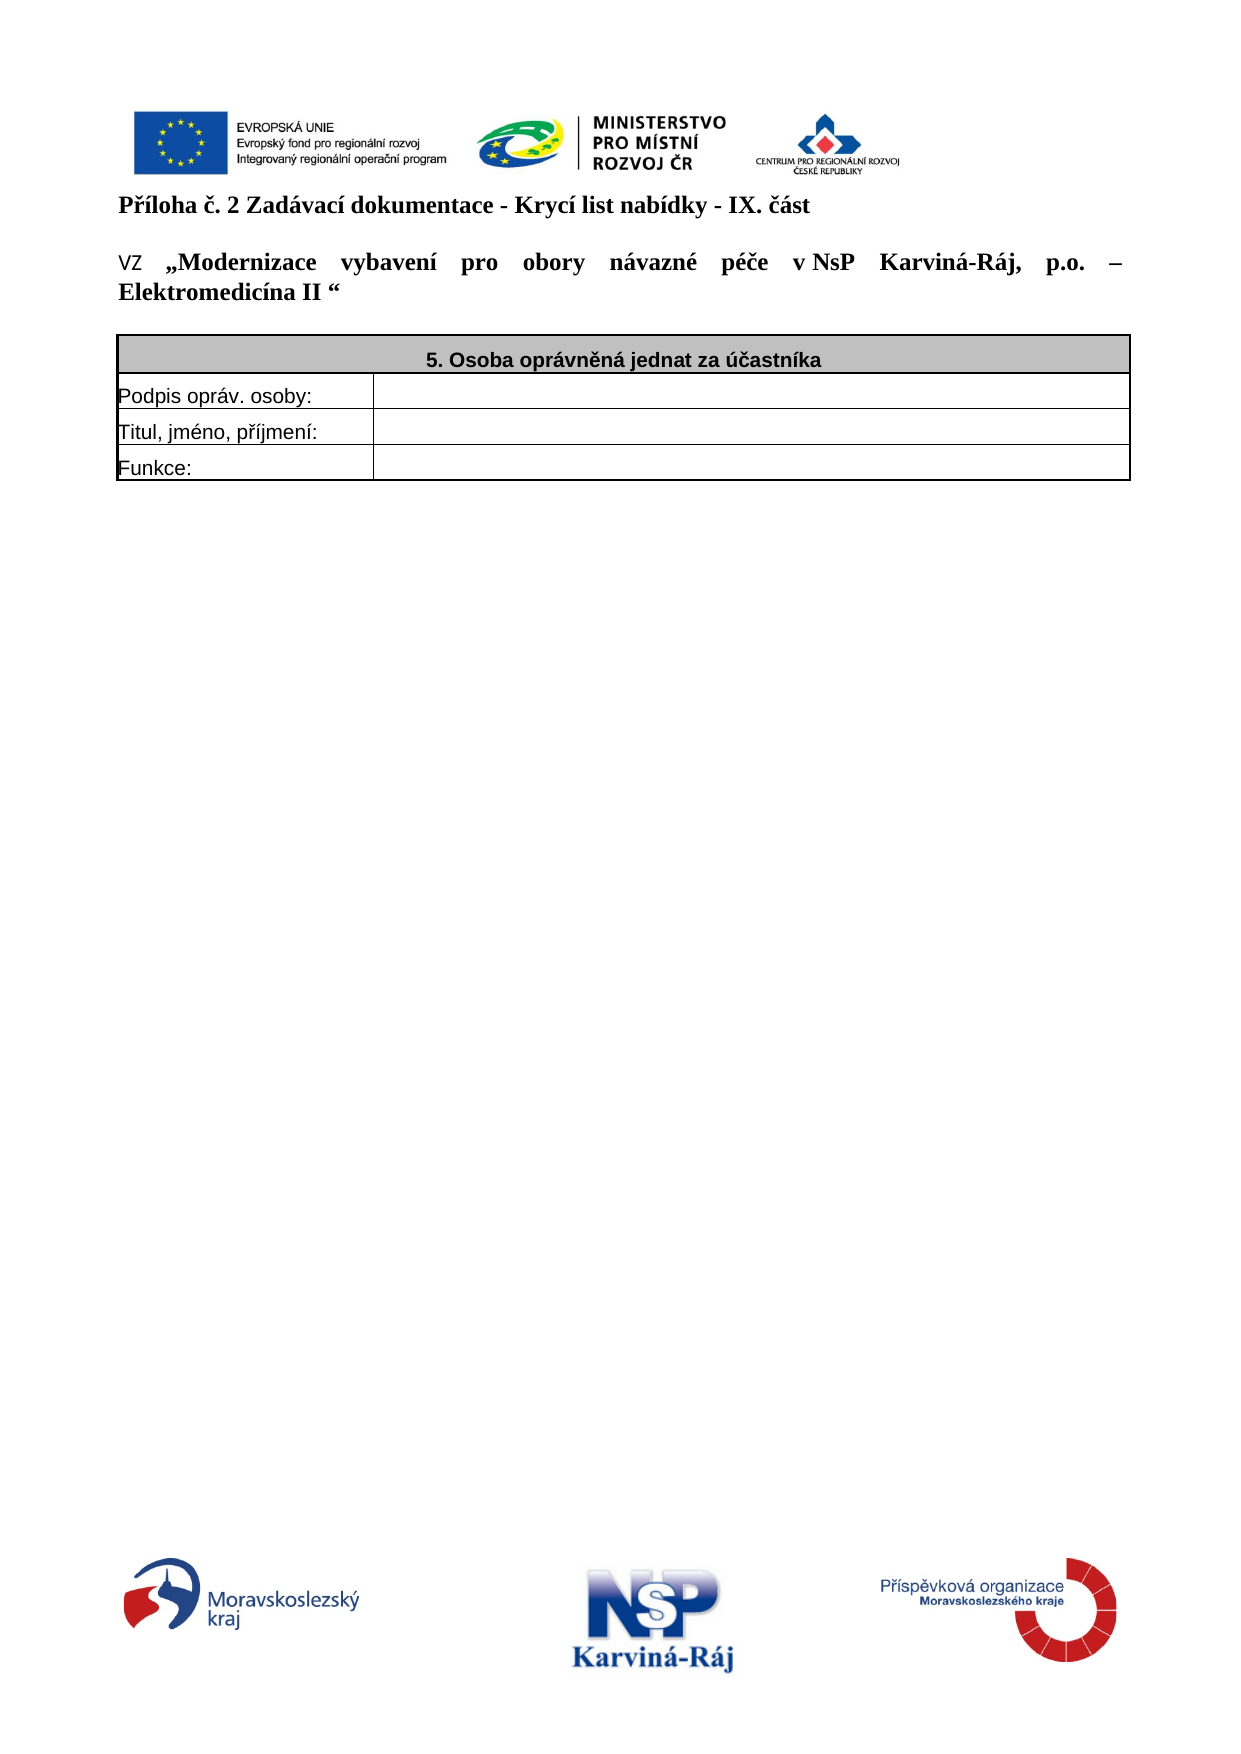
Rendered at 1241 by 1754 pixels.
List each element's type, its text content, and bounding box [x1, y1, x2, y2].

table_cell 5. Osoba oprávněná jednat za účastníka [119, 336, 1129, 372]
table_cell Funkce: [119, 445, 373, 479]
table_cell [374, 409, 1129, 443]
table_cell Podpis opráv. osoby: [119, 374, 373, 407]
table_cell [374, 445, 1129, 479]
table_cell [374, 374, 1129, 407]
table_cell Titul, jméno, příjmení: [119, 409, 373, 443]
